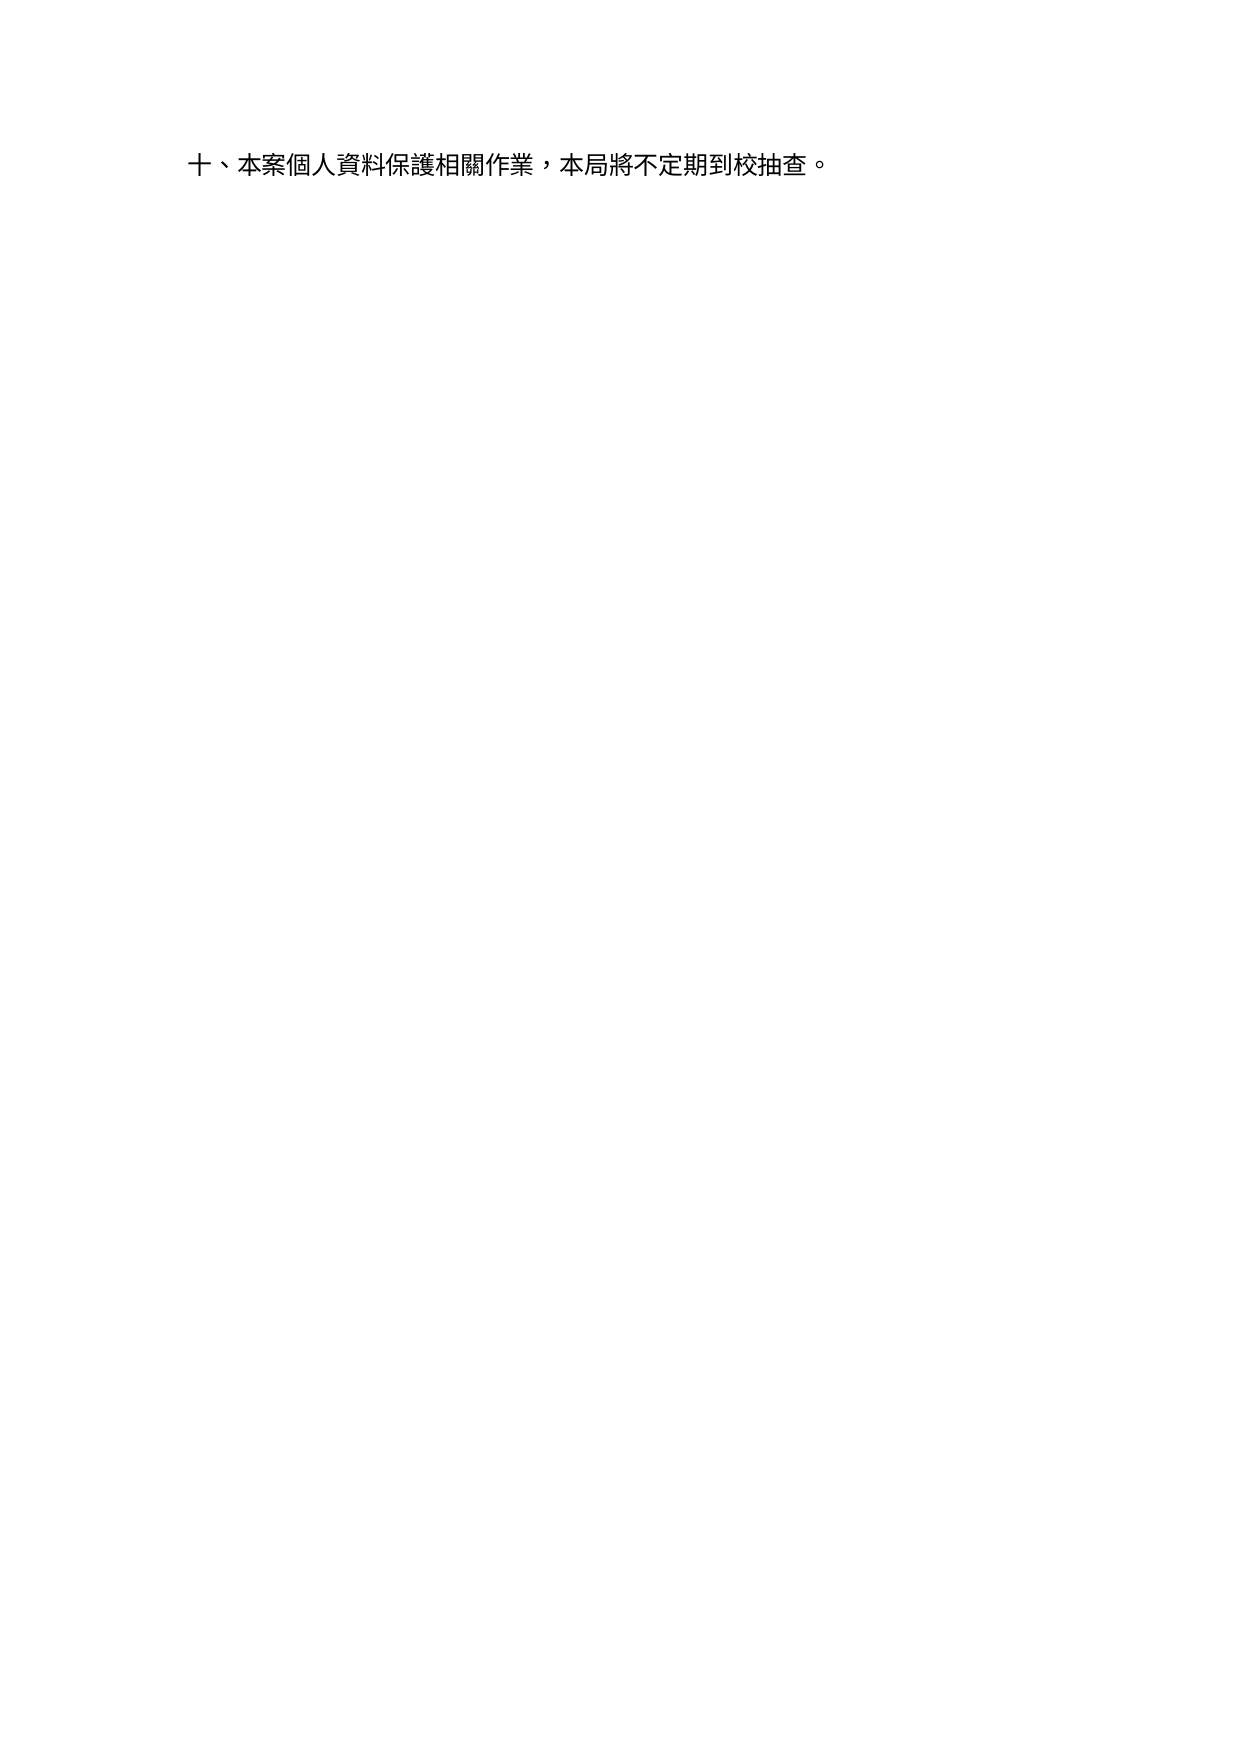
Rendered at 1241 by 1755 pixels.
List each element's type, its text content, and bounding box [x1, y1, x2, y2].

text 十、本案個人資料保護相關作業，本局將不定期到校抽查。 [187, 146, 913, 182]
